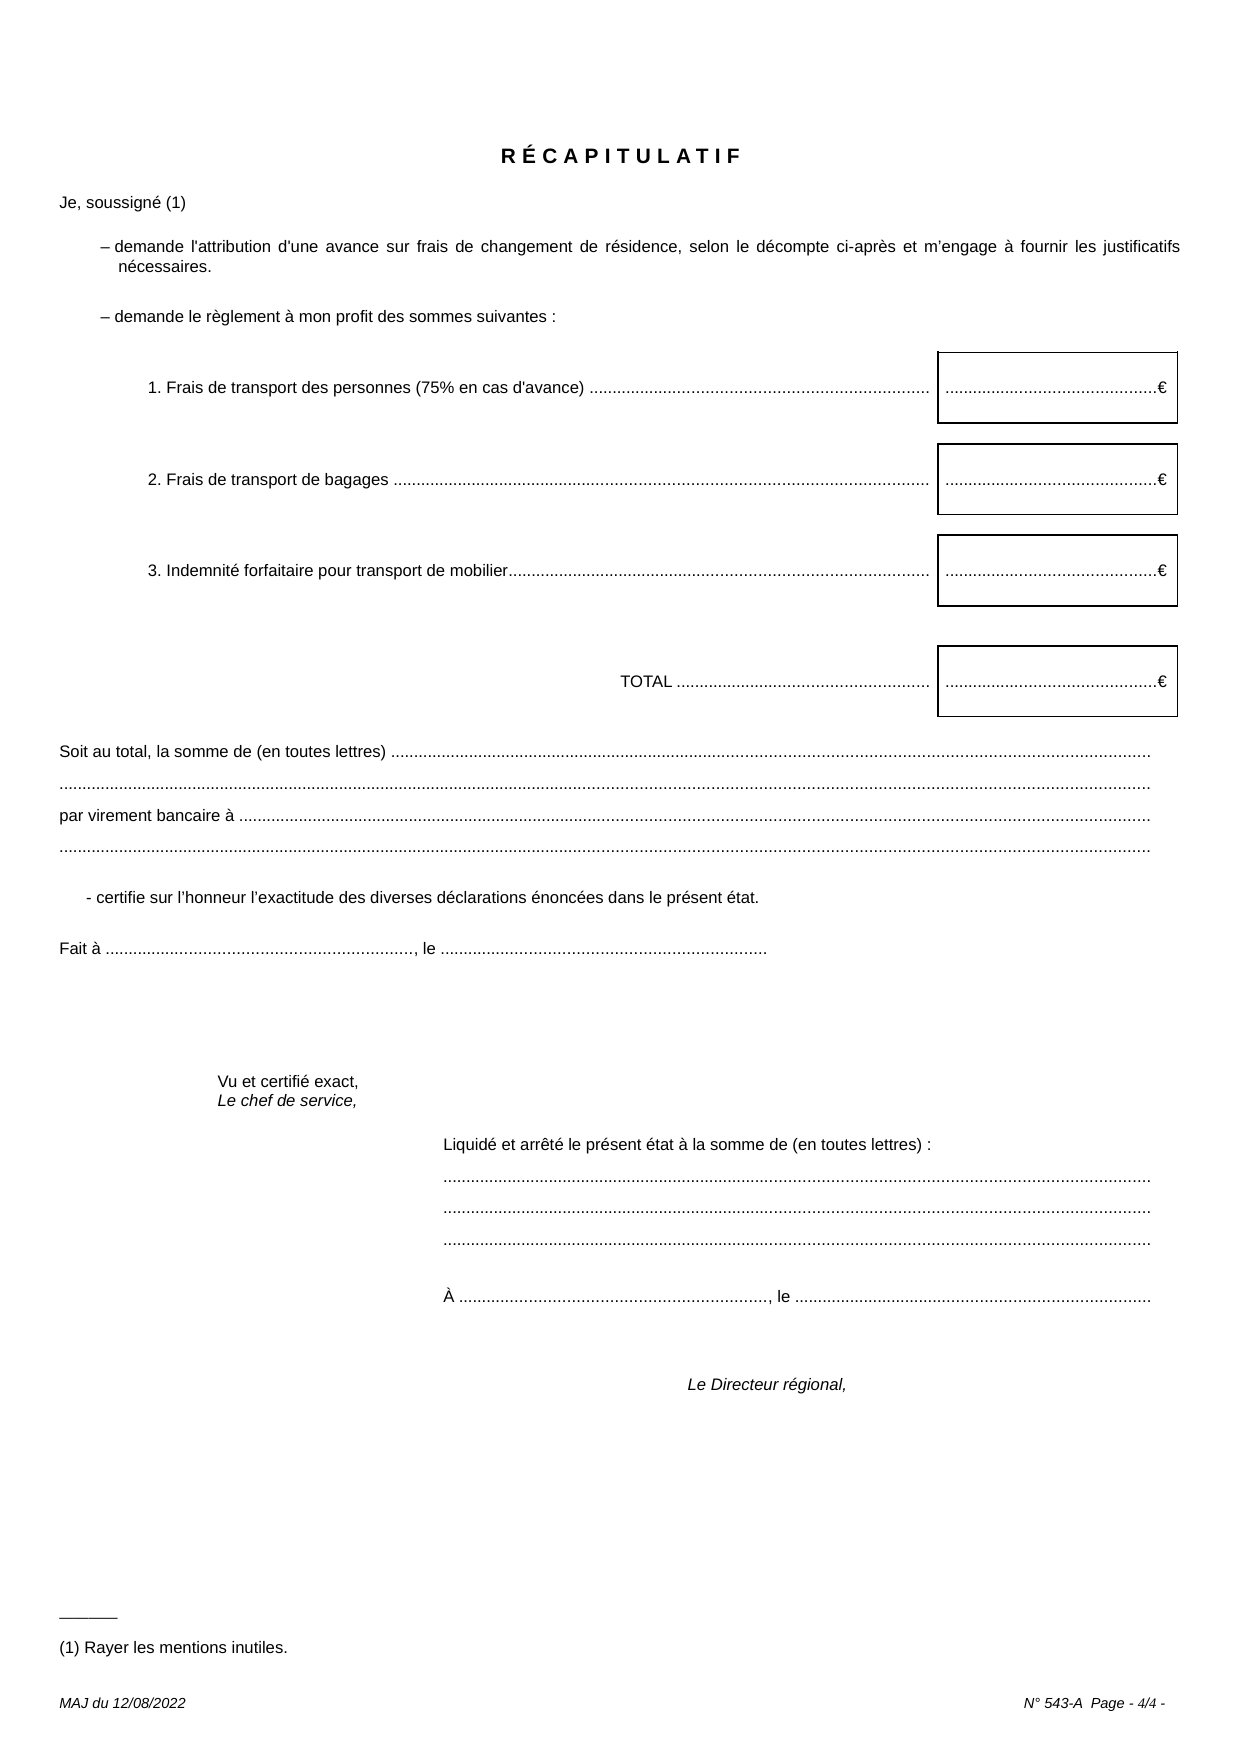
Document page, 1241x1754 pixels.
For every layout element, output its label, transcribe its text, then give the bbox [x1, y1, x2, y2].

text À , le [59, 1286, 1181, 1306]
text - certifie sur l’honneur l’exactitude des diverses déclarations énoncées dans le présent état. [86, 888, 1181, 907]
text RÉCAPITULATIF [59, 144, 1181, 168]
text (1) Rayer les mentions inutiles. [59, 1638, 1181, 1657]
table_cell [140, 514, 938, 534]
table_cell [140, 626, 938, 645]
text ———— [59, 1609, 1181, 1626]
table_header Vu et certifié exact, Le chef de service, [140, 1071, 436, 1261]
table_cell € [939, 536, 1177, 605]
table_cell [938, 607, 1177, 626]
table_cell 3. Indemnité forfaitaire pour transport de mobilier [140, 534, 937, 605]
table_cell [938, 515, 1177, 534]
table_cell TOTAL [140, 645, 937, 716]
table_cell [140, 422, 938, 443]
text – demande le règlement à mon profit des sommes suivantes : [100, 307, 1181, 326]
table_cell € [939, 647, 1177, 716]
table_cell [938, 626, 1177, 645]
text Soit au total, la somme de (en toutes lettres) [59, 742, 1181, 761]
table_cell 2. Frais de transport de bagages [140, 443, 937, 514]
text Je, soussigné (1) [59, 193, 1181, 212]
table_header Liquidé et arrêté le présent état à la somme de (en toutes lettres) : [436, 1071, 1174, 1261]
table_cell [140, 605, 938, 626]
text – demande l'attribution d'une avance sur frais de changement de résidence, selon le décompte ci-après et m’engage à fournir les justificatifs nécessaires. [100, 237, 1181, 276]
table_header € [939, 353, 1177, 422]
text Fait à , le [59, 939, 1181, 958]
text par virement bancaire à [59, 806, 1181, 825]
table_cell [938, 424, 1177, 443]
text Le Directeur régional, [59, 1375, 1181, 1394]
table_header 1. Frais de transport des personnes (75% en cas d'avance) [140, 351, 937, 422]
table_cell € [939, 445, 1177, 514]
